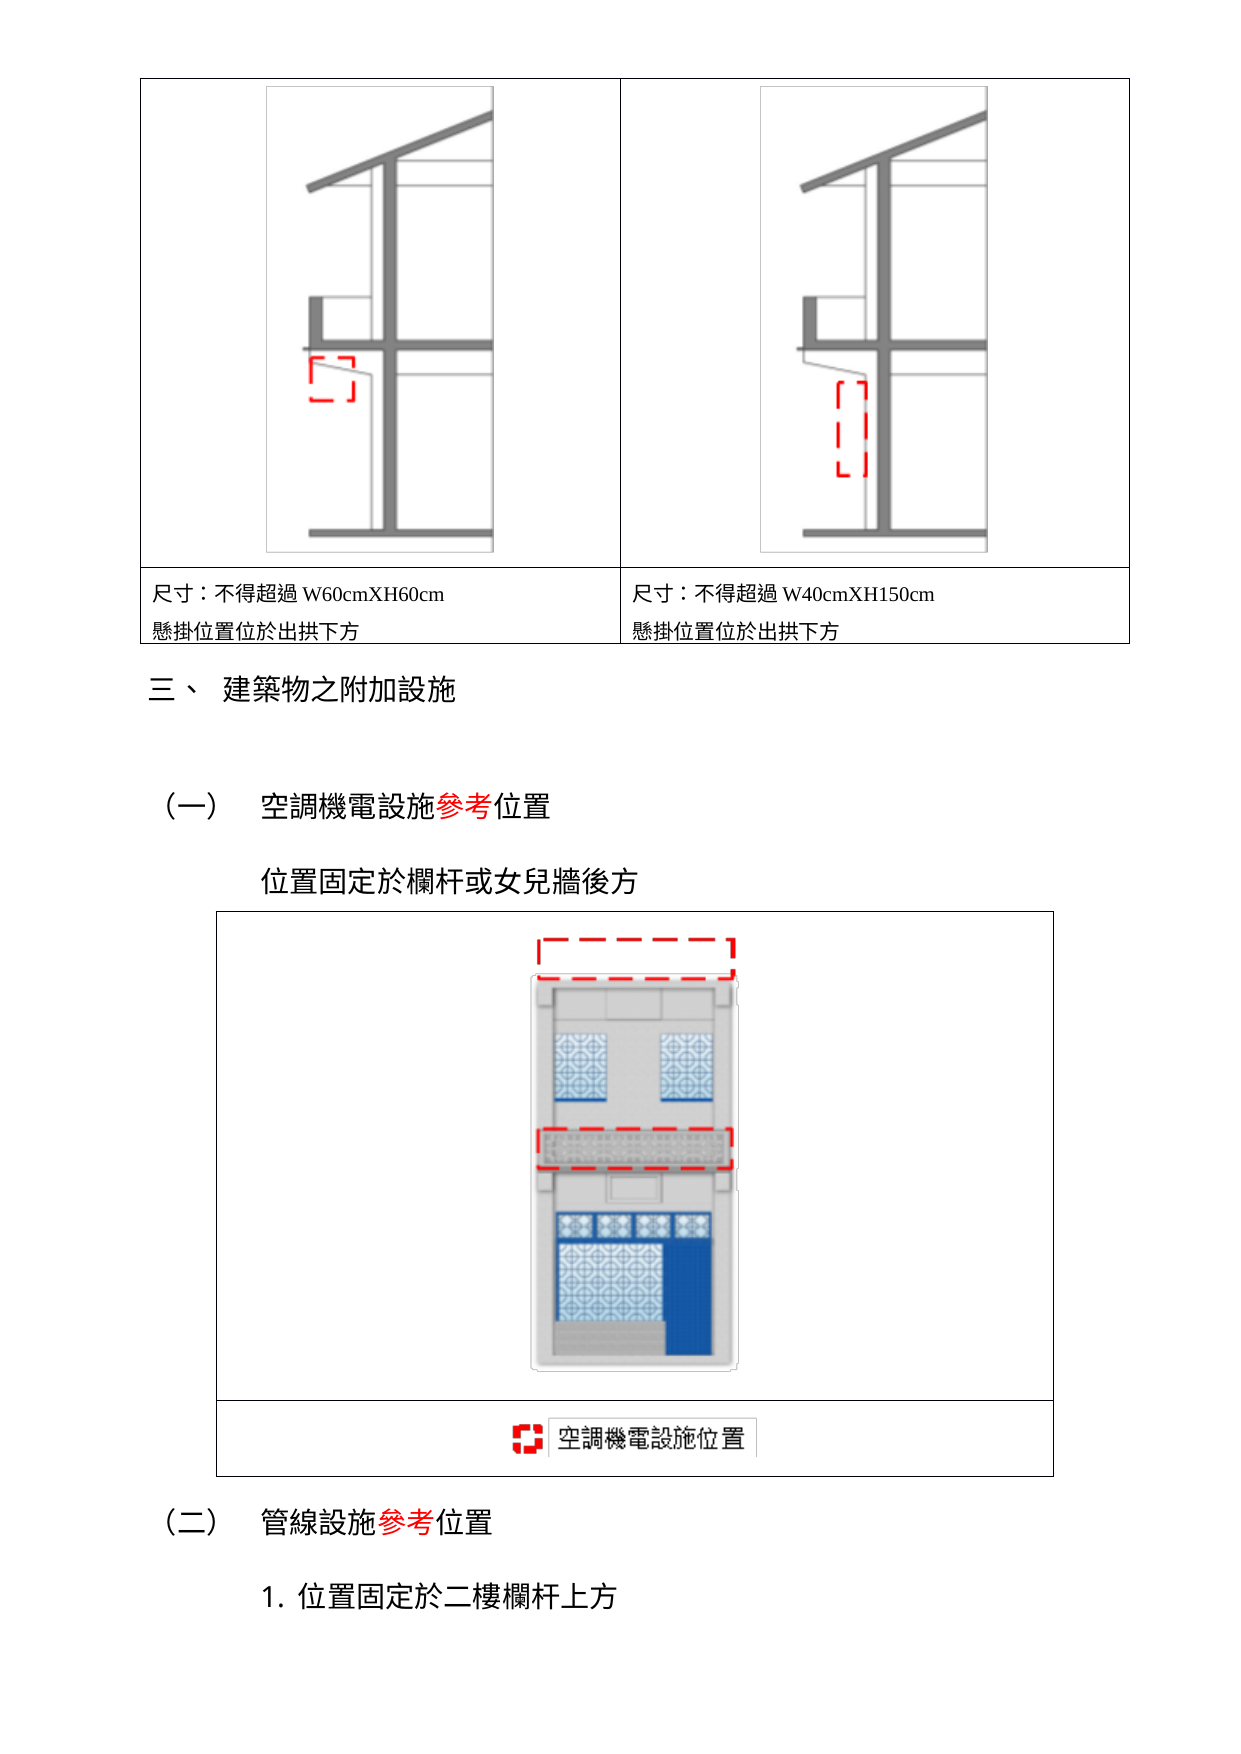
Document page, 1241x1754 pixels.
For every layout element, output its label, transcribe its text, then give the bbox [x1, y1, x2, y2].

table_cell 尺寸：不得超過W40cmXH150cm 懸掛位置位於出拱下方 [621, 568, 1129, 643]
table_cell [217, 1401, 1053, 1476]
list 建築物之附加設施 [148, 644, 1122, 719]
list 位置固定於欄杆或女兒牆後方 [260, 836, 1122, 911]
list 位置固定於二樓欄杆上方 [260, 1552, 1122, 1627]
table_cell [141, 79, 620, 567]
list 管線設施參考位置 [148, 1477, 1122, 1552]
table_cell [621, 79, 1129, 567]
table_header [217, 912, 1053, 1399]
list 空調機電設施參考位置 [148, 761, 1122, 836]
table_cell 尺寸：不得超過W60cmXH60cm 懸掛位置位於出拱下方 [141, 568, 620, 643]
